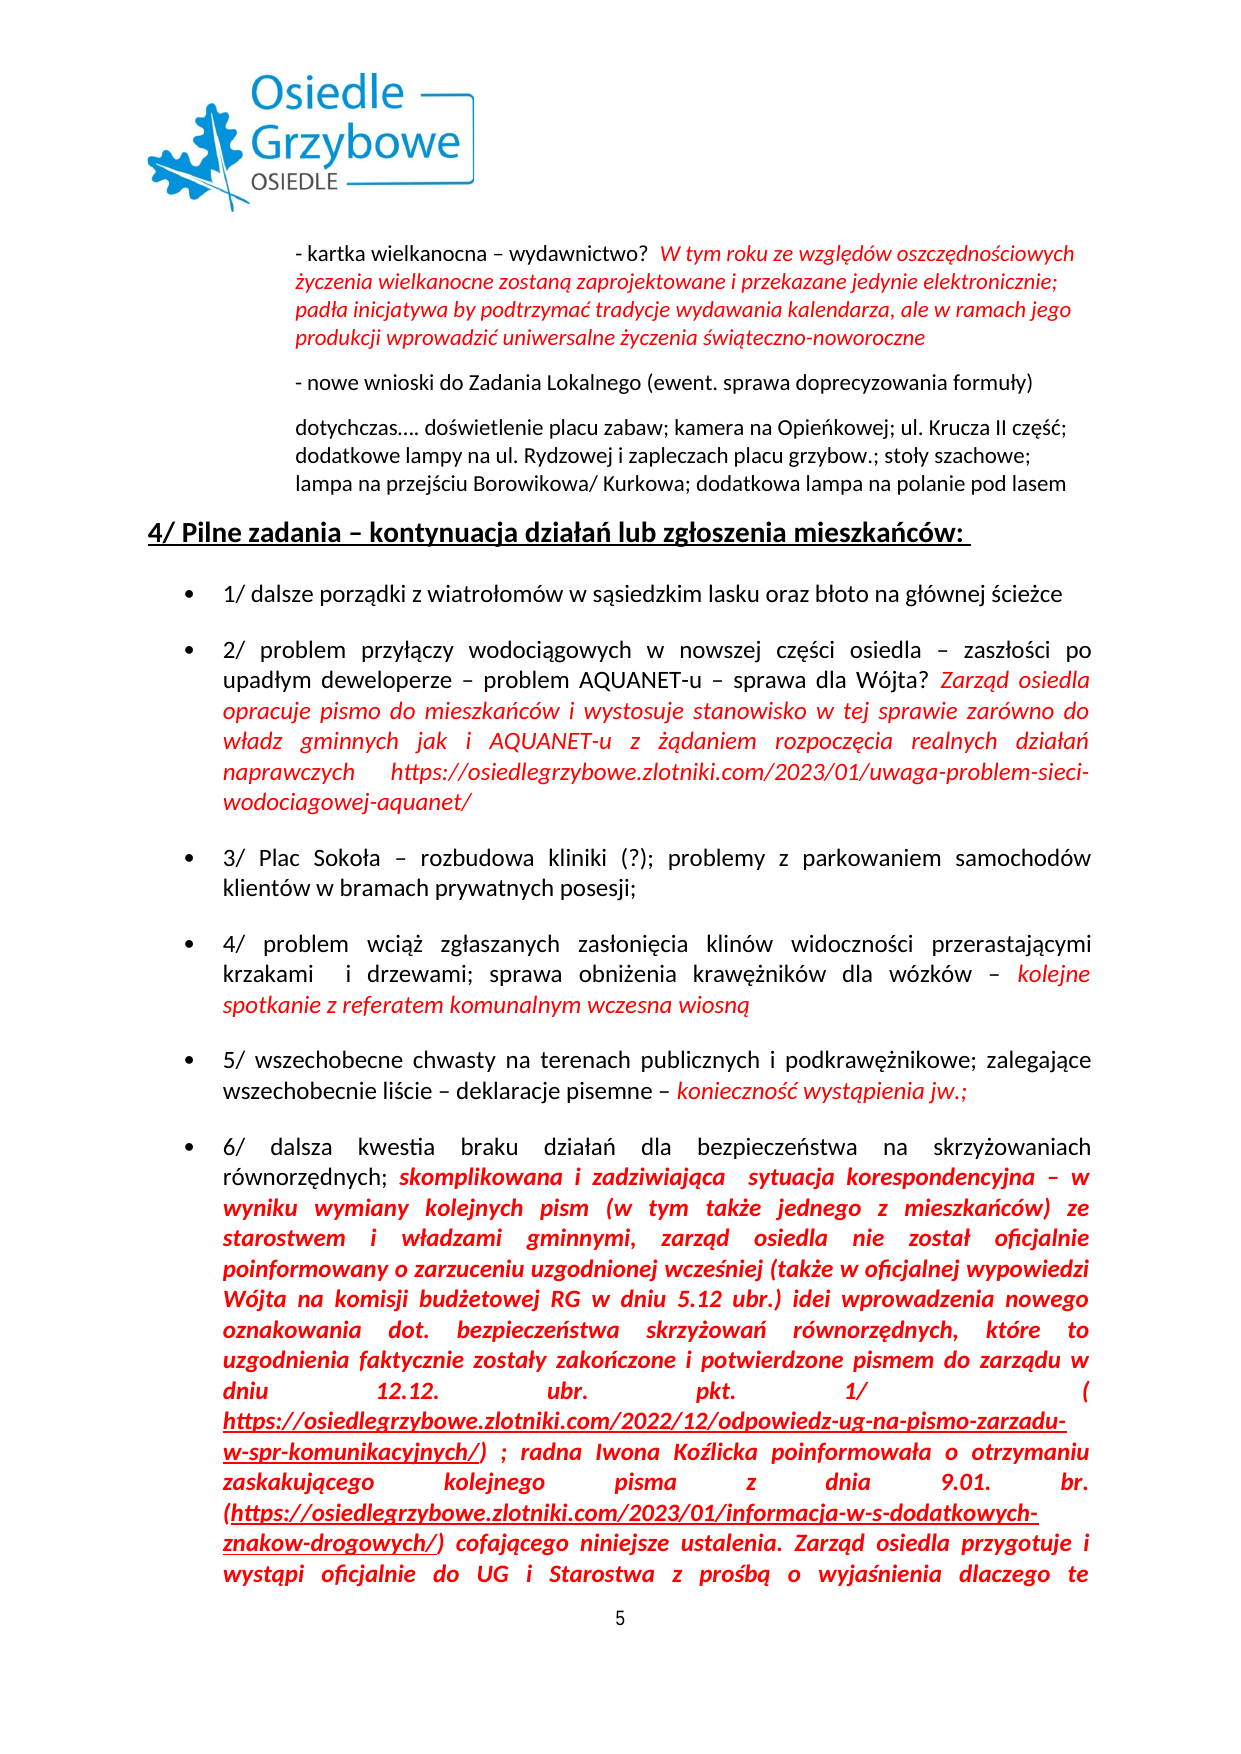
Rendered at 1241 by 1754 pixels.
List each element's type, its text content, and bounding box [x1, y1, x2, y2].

text - kartka wielkanocna – wydawnictwo? W tym roku ze względów oszczędnościowych życzenia wielkanocne zostaną zaprojektowane i przekazane jedynie elektronicznie; padła inicjatywa by podtrzymać tradycje wydawania kalendarza, ale w ramach jego produkcji wprowadzić uniwersalne życzenia świąteczno-noworoczne [295, 239, 1093, 352]
text dotychczas…. doświetlenie placu zabaw; kamera na Opieńkowej; ul. Krucza II część; dodatkowe lampy na ul. Rydzowej i zapleczach placu grzybow.; stoły szachowe; lampa na przejściu Borowikowa/ Kurkowa; dodatkowa lampa na polanie pod lasem [295, 413, 1093, 497]
list 1/ dalsze porządki z wiatrołomów w sąsiedzkim lasku oraz błoto na głównej ścieżce [185, 578, 1093, 609]
text - nowe wnioski do Zadania Lokalnego (ewent. sprawa doprecyzowania formuły) [221, 368, 1093, 396]
list 2/ problem przyłączy wodociągowych w nowszej części osiedla – zaszłości po upadłym deweloperze – problem AQUANET-u – sprawa dla Wójta? Zarząd osiedla opracuje pismo do mieszkańców i wystosuje stanowisko w tej sprawie zarówno do władz gminnych jak i AQUANET-u z żądaniem rozpoczęcia realnych działań naprawczych https://osiedlegrzybowe.zlotniki.com/2023/01/uwaga-problem-sieci-wodociagowej-aquanet/ [185, 634, 1093, 817]
text 4/ Pilne zadania – kontynuacja działań lub zgłoszenia mieszkańców: [148, 514, 1093, 549]
list 3/ Plac Sokoła – rozbudowa kliniki (?); problemy z parkowaniem samochodów klientów w bramach prywatnych posesji; [185, 842, 1093, 903]
list 5/ wszechobecne chwasty na terenach publicznych i podkrawężnikowe; zalegające wszechobecnie liście – deklaracje pisemne – konieczność wystąpienia jw.; [185, 1045, 1093, 1106]
list 6/ dalsza kwestia braku działań dla bezpieczeństwa na skrzyżowaniach równorzędnych; skomplikowana i zadziwiająca sytuacja korespondencyjna – w wyniku wymiany kolejnych pism (w tym także jednego z mieszkańców) ze starostwem i władzami gminnymi, zarząd osiedla nie został oficjalnie poinformowany o zarzuceniu uzgodnionej wcześniej (także w oficjalnej wypowiedzi Wójta na komisji budżetowej RG w dniu 5.12 ubr.) idei wprowadzenia nowego oznakowania dot. bezpieczeństwa skrzyżowań równorzędnych, które to uzgodnienia faktycznie zostały zakończone i potwierdzone pismem do zarządu w dniu 12.12. ubr. pkt. 1/ ( https://osiedlegrzybowe.zlotniki.com/2022/12/odpowiedz-ug-na-pismo-zarzadu-w-spr-komunikacyjnych/) ; radna Iwona Koźlicka poinformowała o otrzymaniu zaskakującego kolejnego pisma z dnia 9.01. br. (https://osiedlegrzybowe.zlotniki.com/2023/01/informacja-w-s-dodatkowych-znakow-drogowych/) cofającego niniejsze ustalenia. Zarząd osiedla przygotuje i wystąpi oficjalnie do UG i Starostwa z prośbą o wyjaśnienia dlaczego te [185, 1131, 1093, 1588]
list 4/ problem wciąż zgłaszanych zasłonięcia klinów widoczności przerastającymi krzakami i drzewami; sprawa obniżenia krawężników dla wózków – kolejne spotkanie z referatem komunalnym wczesna wiosną [185, 928, 1093, 1020]
